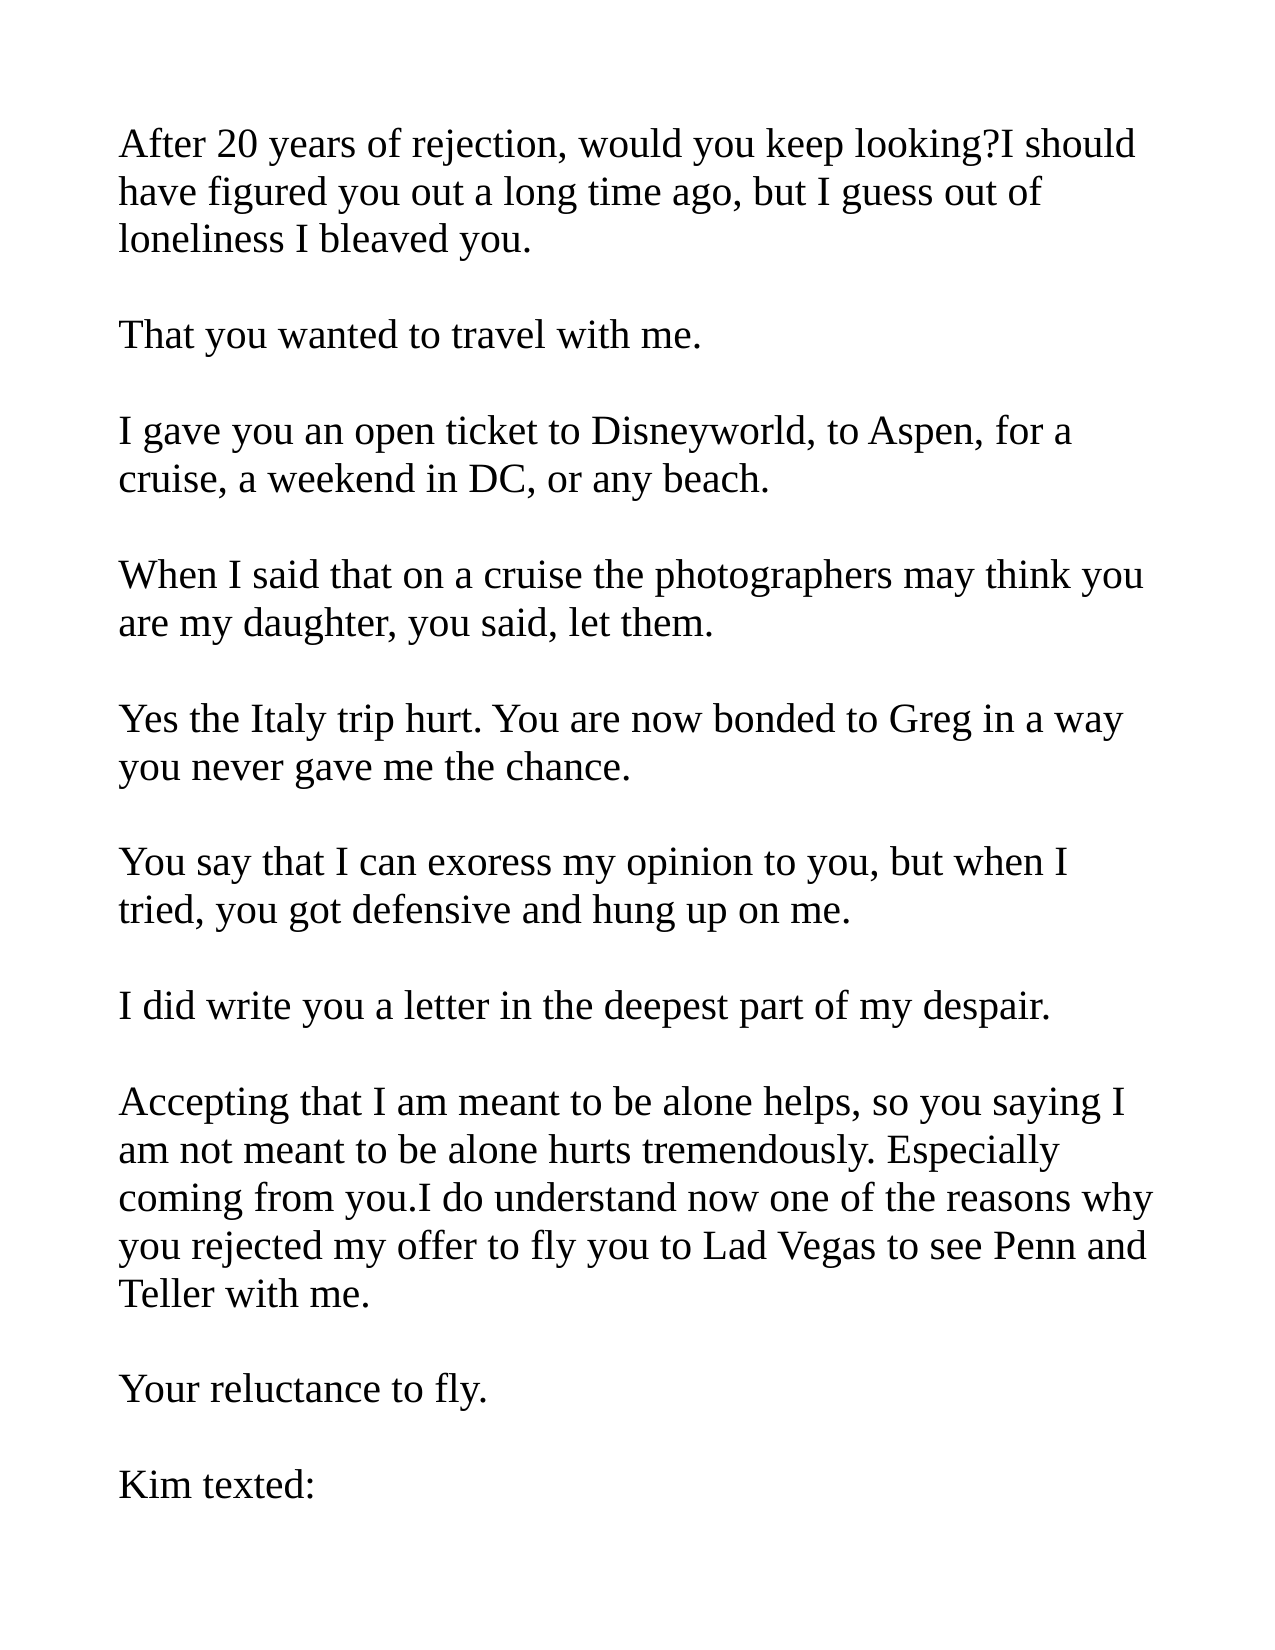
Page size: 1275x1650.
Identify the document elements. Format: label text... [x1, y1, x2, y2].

text Yes the Italy trip hurt. You are now bonded to Greg in a way you never gave me the chance. [118, 693, 1157, 789]
text I gave you an open ticket to Disneyworld, to Aspen, for a cruise, a weekend in DC, or any beach. [118, 406, 1157, 501]
text That you wanted to travel with me. [118, 310, 1157, 358]
text Kim texted: [118, 1460, 1157, 1508]
text After 20 years of rejection, would you keep looking?I should have figured you out a long time ago, but I guess out of loneliness I bleaved you. [118, 118, 1157, 262]
text I did write you a letter in the deepest part of my despair. [118, 981, 1157, 1028]
text When I said that on a cruise the photographers may think you are my daughter, you said, let them. [118, 549, 1157, 645]
text You say that I can exoress my opinion to you, but when I tried, you got defensive and hung up on me. [118, 837, 1157, 933]
text Accepting that I am meant to be alone helps, so you saying I am not meant to be alone hurts tremendously. Especially coming from you.I do understand now one of the reasons why you rejected my offer to fly you to Lad Vegas to see Penn and Teller with me. [118, 1076, 1157, 1316]
text Your reluctance to fly. [118, 1364, 1157, 1412]
